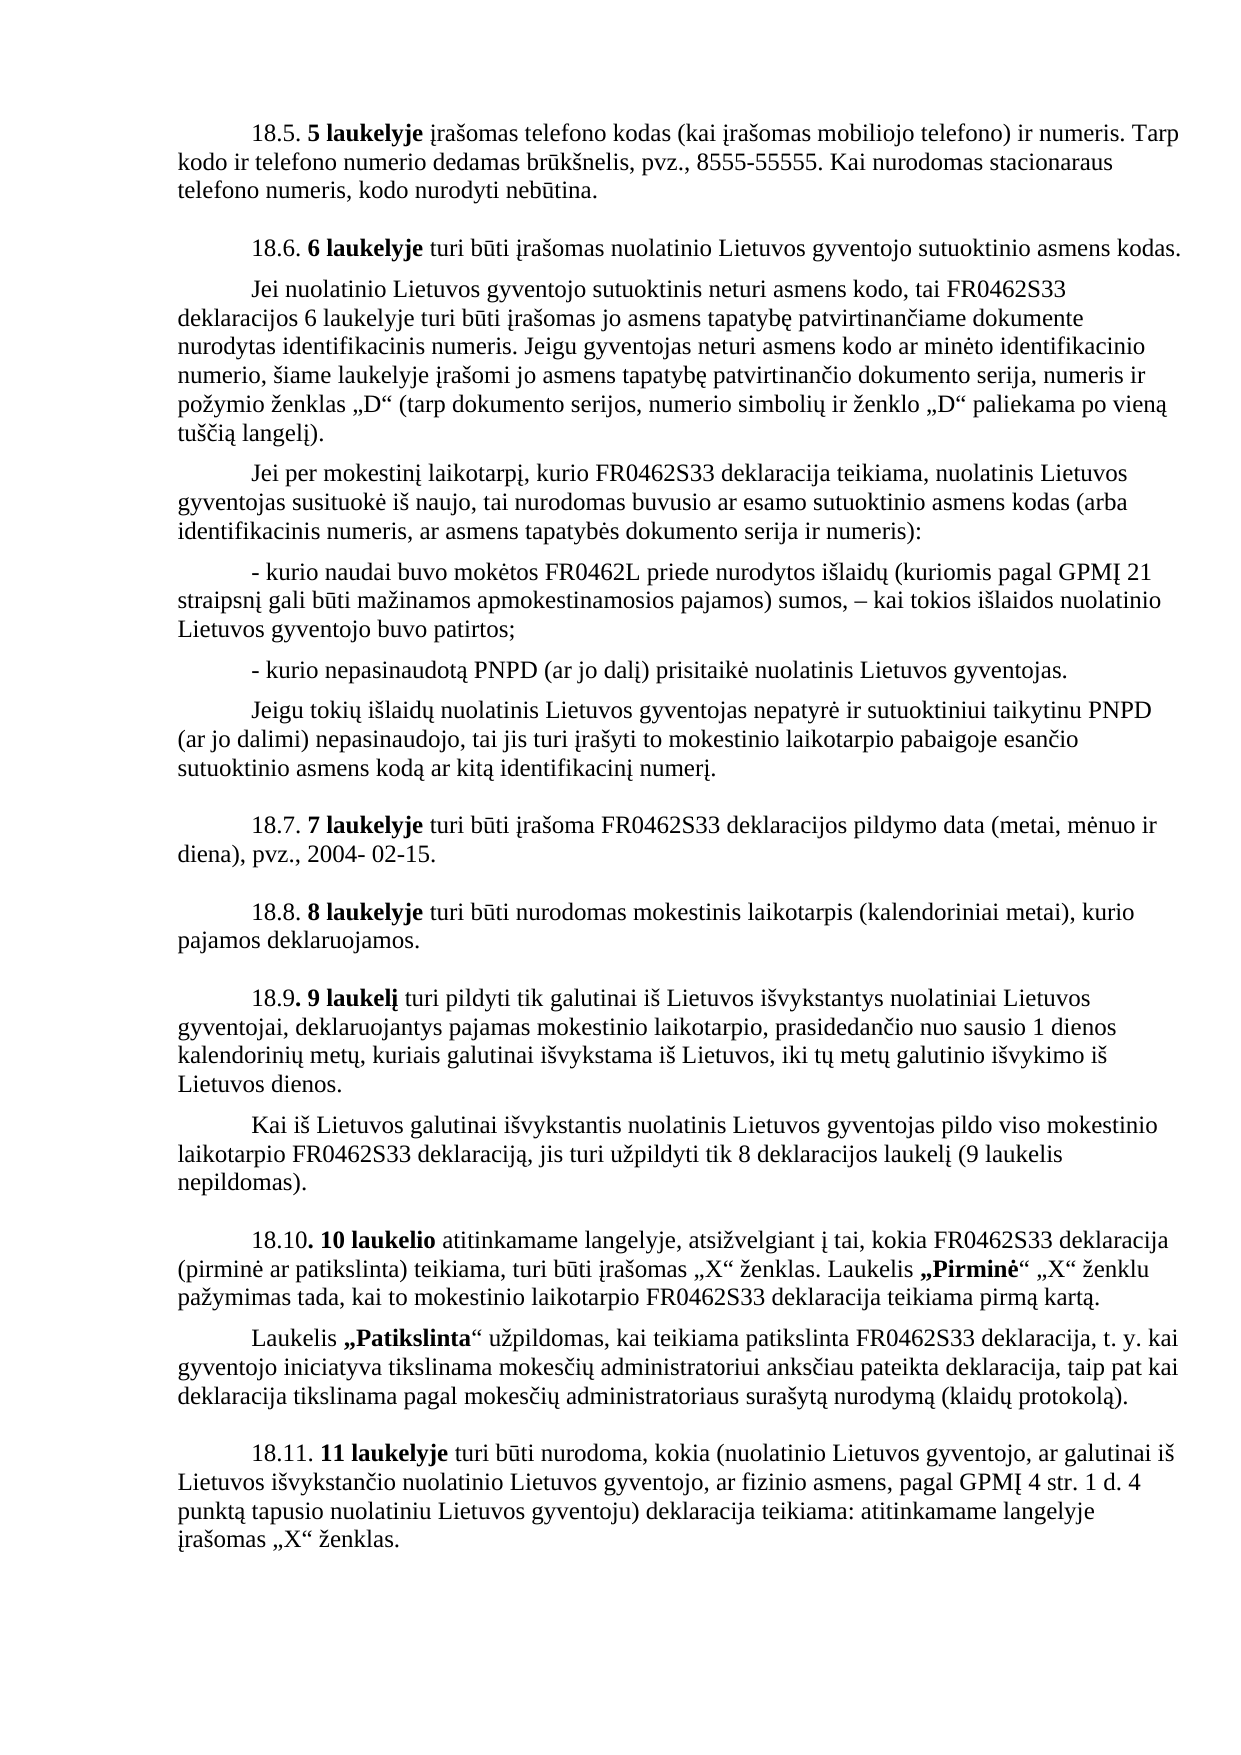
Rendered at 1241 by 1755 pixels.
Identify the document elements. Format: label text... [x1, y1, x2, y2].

text Kai iš Lietuvos galutinai išvykstantis nuolatinis Lietuvos gyventojas pildo viso mokestinio laikotarpio FR0462S33 deklaraciją, jis turi užpildyti tik 8 deklaracijos laukelį (9 laukelis nepildomas). [177, 1110, 1182, 1196]
text Laukelis „Patikslinta“ užpildomas, kai teikiama patikslinta FR0462S33 deklaracija, t. y. kai gyventojo iniciatyva tikslinama mokesčių administratoriui anksčiau pateikta deklaracija, taip pat kai deklaracija tikslinama pagal mokesčių administratoriaus surašytą nurodymą (klaidų protokolą). [177, 1323, 1182, 1409]
text 18.10. 10 laukelio atitinkamame langelyje, atsižvelgiant į tai, kokia FR0462S33 deklaracija (pirminė ar patikslinta) teikiama, turi būti įrašomas „X“ ženklas. Laukelis „Pirminė“ „X“ ženklu pažymimas tada, kai to mokestinio laikotarpio FR0462S33 deklaracija teikiama pirmą kartą. [177, 1225, 1182, 1311]
text 18.9. 9 laukelį turi pildyti tik galutinai iš Lietuvos išvykstantys nuolatiniai Lietuvos gyventojai, deklaruojantys pajamas mokestinio laikotarpio, prasidedančio nuo sausio 1 dienos kalendorinių metų, kuriais galutinai išvykstama iš Lietuvos, iki tų metų galutinio išvykimo iš Lietuvos dienos. [177, 983, 1182, 1098]
text - kurio naudai buvo mokėtos FR0462L priede nurodytos išlaidų (kuriomis pagal GPMĮ 21 straipsnį gali būti mažinamos apmokestinamosios pajamos) sumos, – kai tokios išlaidos nuolatinio Lietuvos gyventojo buvo patirtos; [177, 557, 1182, 643]
text Jei per mokestinį laikotarpį, kurio FR0462S33 deklaracija teikiama, nuolatinis Lietuvos gyventojas susituokė iš naujo, tai nurodomas buvusio ar esamo sutuoktinio asmens kodas (arba identifikacinis numeris, ar asmens tapatybės dokumento serija ir numeris): [177, 458, 1182, 544]
text Jeigu tokių išlaidų nuolatinis Lietuvos gyventojas nepatyrė ir sutuoktiniui taikytinu PNPD (ar jo dalimi) nepasinaudojo, tai jis turi įrašyti to mokestinio laikotarpio pabaigoje esančio sutuoktinio asmens kodą ar kitą identifikacinį numerį. [177, 696, 1182, 782]
text - kurio nepasinaudotą PNPD (ar jo dalį) prisitaikė nuolatinis Lietuvos gyventojas. [177, 655, 1182, 683]
text 18.8. 8 laukelyje turi būti nurodomas mokestinis laikotarpis (kalendoriniai metai), kurio pajamos deklaruojamos. [177, 897, 1182, 954]
text 18.11. 11 laukelyje turi būti nurodoma, kokia (nuolatinio Lietuvos gyventojo, ar galutinai iš Lietuvos išvykstančio nuolatinio Lietuvos gyventojo, ar fizinio asmens, pagal GPMĮ 4 str. 1 d. 4 punktą tapusio nuolatiniu Lietuvos gyventoju) deklaracija teikiama: atitinkamame langelyje įrašomas „X“ ženklas. [177, 1438, 1182, 1553]
text 18.5. 5 laukelyje įrašomas telefono kodas (kai įrašomas mobiliojo telefono) ir numeris. Tarp kodo ir telefono numerio dedamas brūkšnelis, pvz., 8555-55555. Kai nurodomas stacionaraus telefono numeris, kodo nurodyti nebūtina. [177, 118, 1182, 204]
text 18.7. 7 laukelyje turi būti įrašoma FR0462S33 deklaracijos pildymo data (metai, mėnuo ir diena), pvz., 2004- 02-15. [177, 811, 1182, 868]
text 18.6. 6 laukelyje turi būti įrašomas nuolatinio Lietuvos gyventojo sutuoktinio asmens kodas. [177, 233, 1182, 262]
text Jei nuolatinio Lietuvos gyventojo sutuoktinis neturi asmens kodo, tai FR0462S33 deklaracijos 6 laukelyje turi būti įrašomas jo asmens tapatybę patvirtinančiame dokumente nurodytas identifikacinis numeris. Jeigu gyventojas neturi asmens kodo ar minėto identifikacinio numerio, šiame laukelyje įrašomi jo asmens tapatybę patvirtinančio dokumento serija, numeris ir požymio ženklas „D“ (tarp dokumento serijos, numerio simbolių ir ženklo „D“ paliekama po vieną tuščią langelį). [177, 274, 1182, 446]
